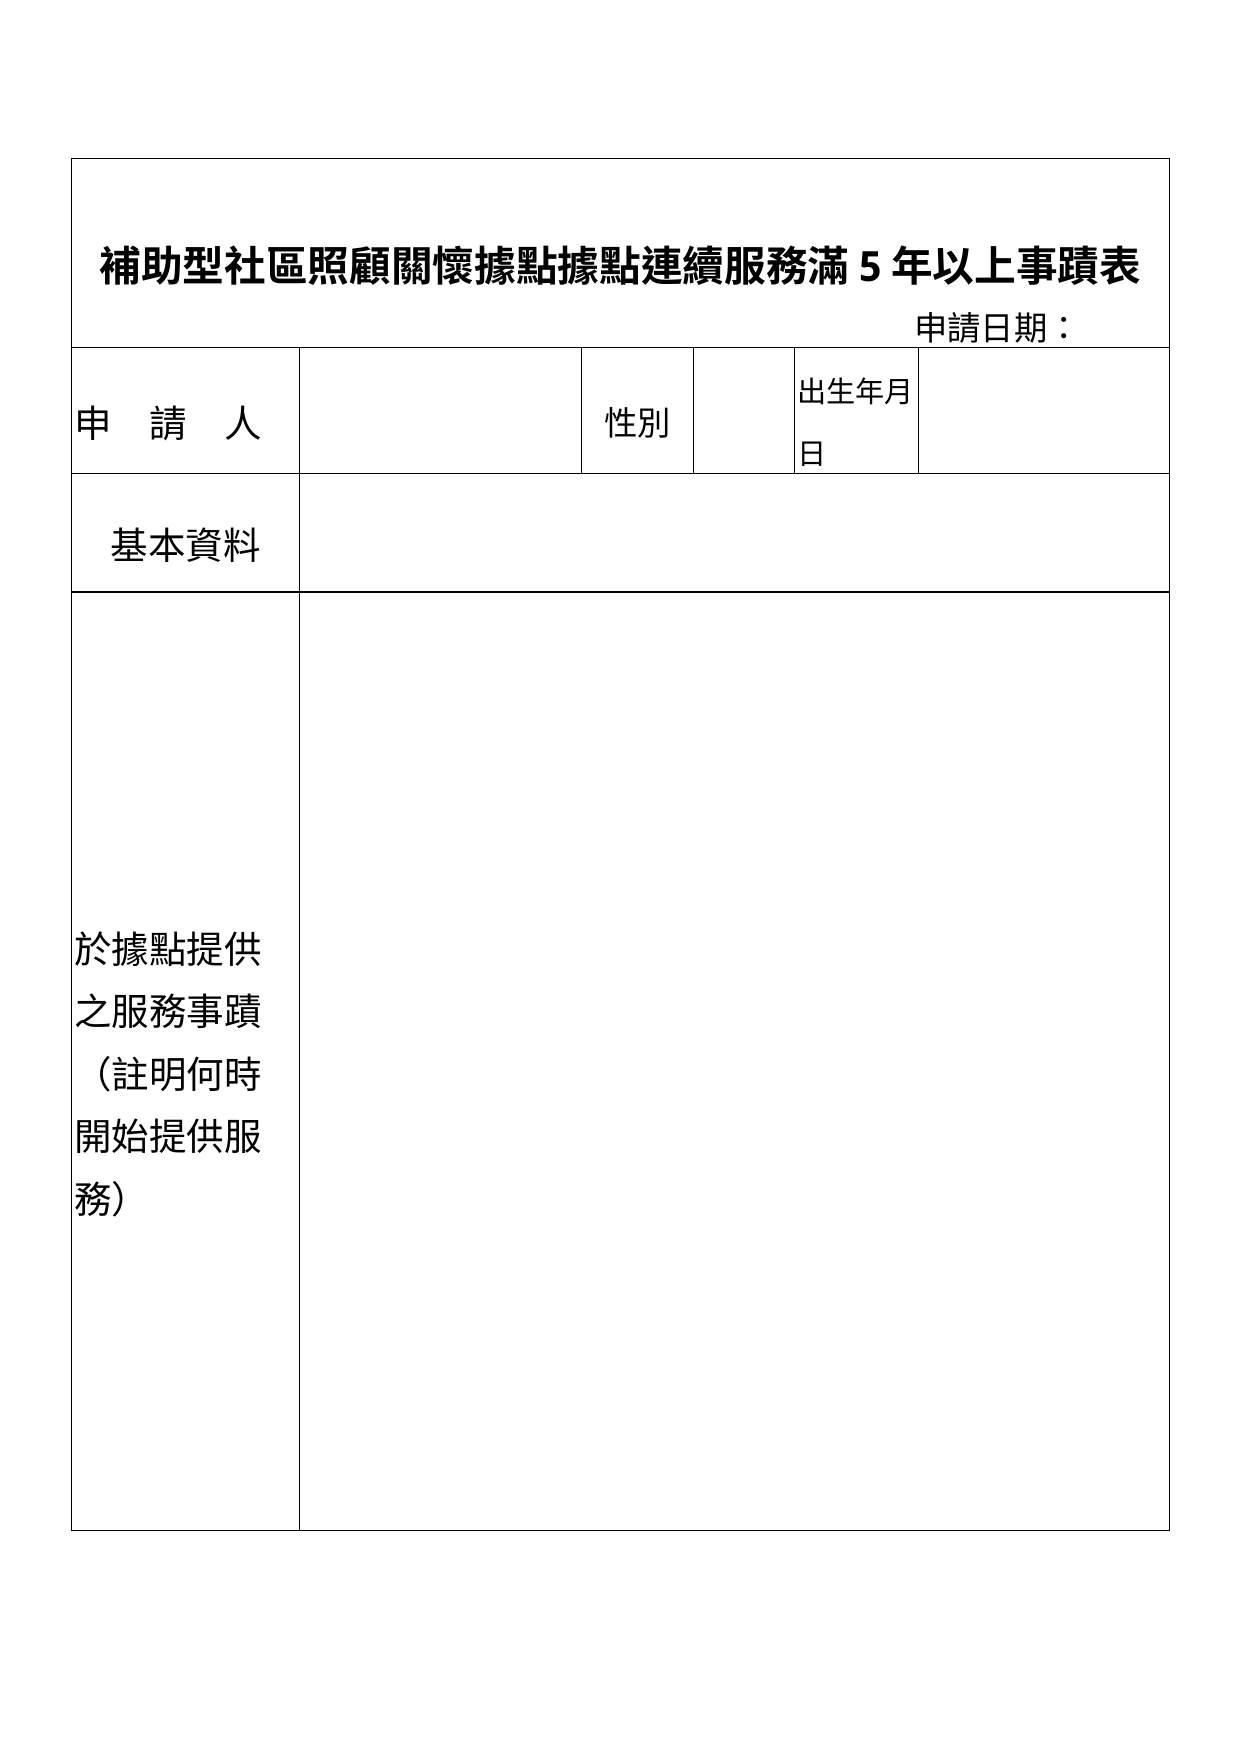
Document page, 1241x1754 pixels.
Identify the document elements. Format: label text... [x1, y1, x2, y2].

table_cell [300, 348, 581, 473]
table_header 補助型社區照顧關懷據點據點連續服務滿5年以上事蹟表 申請日期： [72, 159, 1169, 347]
table_cell [919, 348, 1169, 473]
table_cell [300, 474, 1169, 591]
table_cell [694, 348, 794, 473]
table_cell 性別 [582, 348, 693, 473]
table_cell [300, 593, 1169, 1530]
table_cell 出生年月日 [795, 348, 918, 473]
table_cell 申 請 人 [72, 348, 299, 473]
table_cell 於據點提供之服務事蹟（註明何時開始提供服務） [72, 593, 299, 1530]
table_cell 基本資料 [72, 474, 299, 591]
